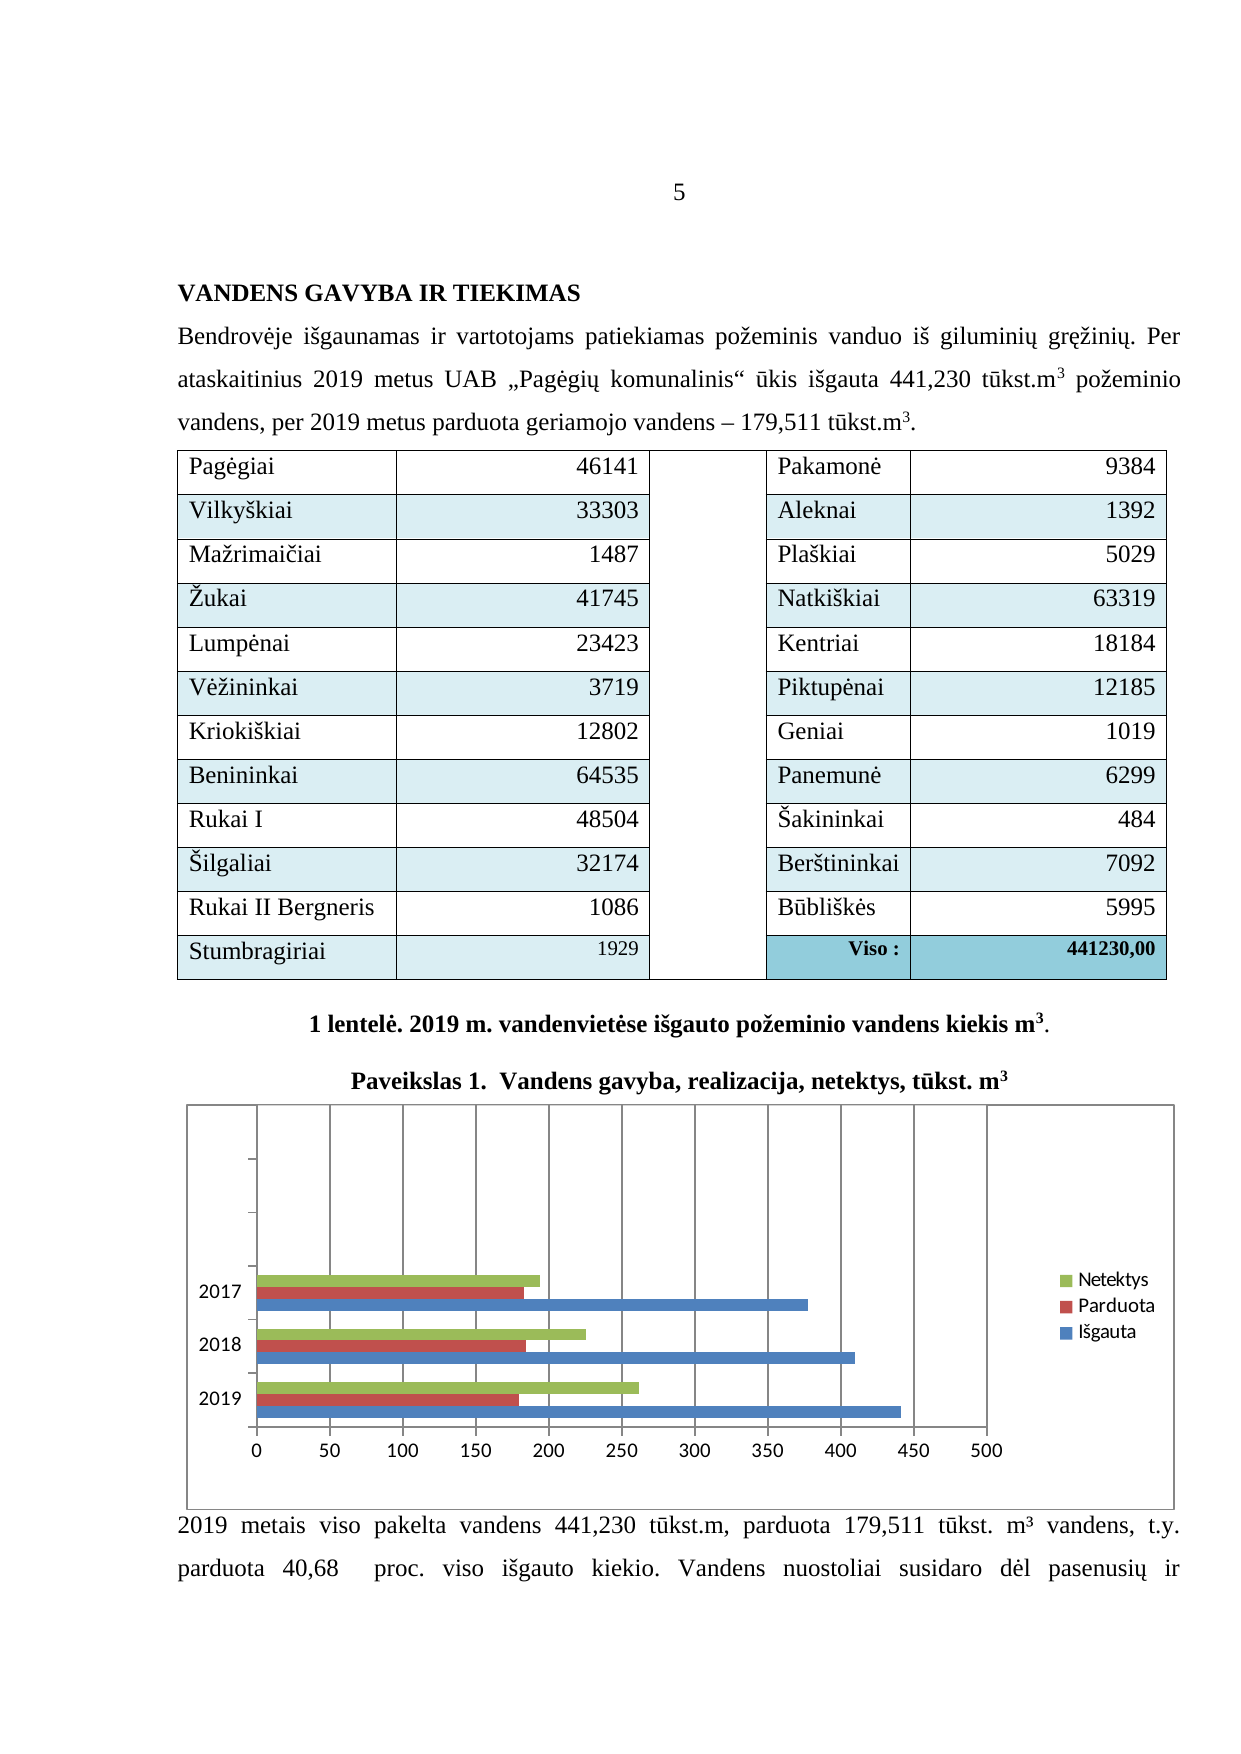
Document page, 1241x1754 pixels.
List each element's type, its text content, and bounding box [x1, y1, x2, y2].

table_cell Žukai [178, 584, 396, 627]
table_cell 1929 [397, 936, 649, 979]
text 1 lentelė. 2019 m. vandenvietėse išgauto požeminio vandens kiekis m3. [177, 1009, 1181, 1038]
table_cell Rukai I [178, 804, 396, 847]
table_cell 484 [911, 804, 1166, 847]
table_cell 12802 [397, 716, 649, 759]
table_header 9384 [911, 451, 1166, 494]
table_cell 41745 [397, 584, 649, 627]
table_cell Vilkyškiai [178, 495, 396, 538]
table_cell Kentriai [767, 628, 910, 671]
table_cell 1487 [397, 540, 649, 582]
table_cell Kriokiškiai [178, 716, 396, 759]
table_cell Plaškiai [767, 540, 910, 582]
table_cell Stumbragiriai [178, 936, 396, 979]
table_cell 1392 [911, 495, 1166, 538]
table_cell Benininkai [178, 760, 396, 803]
table_cell 33303 [397, 495, 649, 538]
table_cell 63319 [911, 584, 1166, 627]
table_cell Rukai II Bergneris [178, 892, 396, 935]
text VANDENS GAVYBA IR TIEKIMAS [177, 278, 1181, 307]
table_header [650, 451, 766, 979]
table_cell 12185 [911, 672, 1166, 715]
table_cell Šakininkai [767, 804, 910, 847]
table_cell Geniai [767, 716, 910, 759]
table_cell Šilgaliai [178, 848, 396, 891]
table_cell Būbliškės [767, 892, 910, 935]
table_cell 6299 [911, 760, 1166, 803]
table_cell Panemunė [767, 760, 910, 803]
table_cell 3719 [397, 672, 649, 715]
table_header 46141 [397, 451, 649, 494]
table_cell Aleknai [767, 495, 910, 538]
table_cell 441230,00 [911, 936, 1166, 979]
table_cell 23423 [397, 628, 649, 671]
table_cell 64535 [397, 760, 649, 803]
table_header Pagėgiai [178, 451, 396, 494]
table_cell Piktupėnai [767, 672, 910, 715]
table_cell Viso : [767, 936, 910, 979]
table_cell Vėžininkai [178, 672, 396, 715]
table_cell 32174 [397, 848, 649, 891]
table_cell Lumpėnai [178, 628, 396, 671]
table_cell 18184 [911, 628, 1166, 671]
table_cell 7092 [911, 848, 1166, 891]
table_cell 1086 [397, 892, 649, 935]
table_header Pakamonė [767, 451, 910, 494]
text Bendrovėje išgaunamas ir vartotojams patiekiamas požeminis vanduo iš giluminių gręžinių. Per ataskaitinius 2019 metus UAB „Pagėgių komunalinis“ ūkis išgauta 441,230 tūkst.m3 požeminio vandens, per 2019 metus parduota geriamojo vandens – 179,511 tūkst.m3. [177, 321, 1181, 436]
table_cell 1019 [911, 716, 1166, 759]
text Paveikslas 1. Vandens gavyba, realizacija, netektys, tūkst. m3 [177, 1066, 1181, 1095]
table_cell Natkiškiai [767, 584, 910, 627]
text 2019 metais viso pakelta vandens 441,230 tūkst.m, parduota 179,511 tūkst. m³ vandens, t.y. parduota 40,68 proc. viso išgauto kiekio. Vandens nuostoliai susidaro dėl pasenusių ir susidėvėjusių vidaus ir išorės vandentiekio tinklų, skaitiklių poveikio įvairiomis mechaninėmis priemonėmis. Taip pat, dalis vartotojų ne laiku deklaruoja vandens suvartojimą. Vandentiekio tinklų avaringumas turi didelę įtaką bendrovės veiklai. Bendrovės avarinė brigada atlieka vandentiekio tinklų apžiūrą, ieško vandens nutekėjimų, atlieka gedimų remontus. [177, 1121, 1181, 1582]
table_cell Berštininkai [767, 848, 910, 891]
table_cell 5029 [911, 540, 1166, 582]
table_cell 48504 [397, 804, 649, 847]
table_cell Mažrimaičiai [178, 540, 396, 582]
table_cell 5995 [911, 892, 1166, 935]
